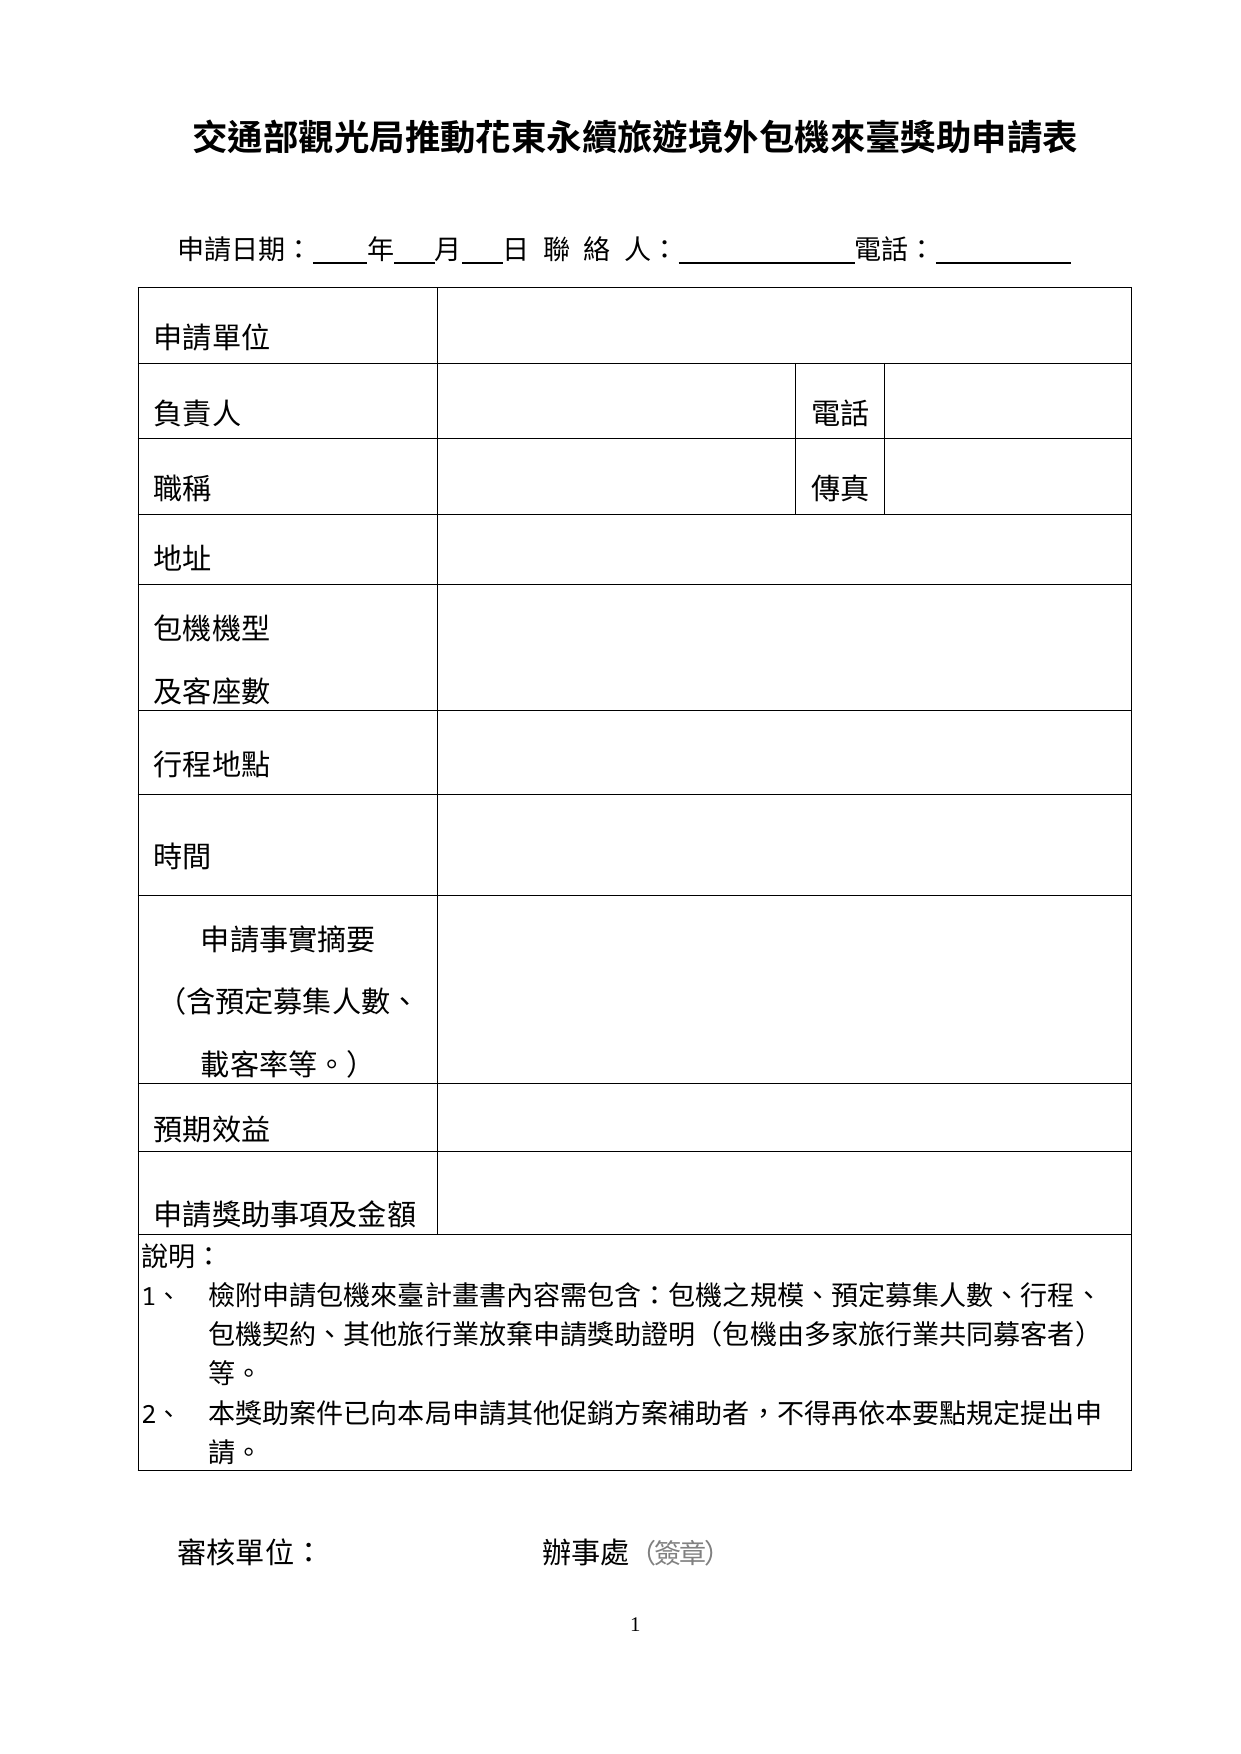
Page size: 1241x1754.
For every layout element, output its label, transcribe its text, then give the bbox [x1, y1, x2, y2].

text 審核單位： 辦事處（簽章） [177, 1509, 1092, 1571]
table_cell 申請獎助事項及金額 [139, 1152, 437, 1233]
table_cell 包機機型 及客座數 [139, 585, 437, 710]
table_cell [438, 515, 1131, 584]
table_cell 職稱 [139, 439, 437, 514]
table_cell [438, 795, 1131, 895]
table_cell 行程地點 [139, 711, 437, 794]
table_cell 說明： 檢附申請包機來臺計畫書內容需包含：包機之規模、預定募集人數、行程、包機契約、其他旅行業放棄申請獎助證明（包機由多家旅行業共同募客者）等。 本獎助案件已向本局申請其他促銷方案補助者，不得再依本要點規定提出申請。 [139, 1235, 1131, 1470]
table_cell [885, 439, 1131, 514]
text 交通部觀光局推動花東永續旅遊境外包機來臺獎助申請表 [177, 93, 1092, 156]
table_cell [438, 439, 795, 514]
table_cell [438, 1084, 1131, 1151]
table_cell 申請事實摘要 （含預定募集人數、載客率等。） [139, 896, 437, 1083]
table_header [438, 288, 1131, 363]
table_cell 電話 [796, 364, 884, 438]
table_cell [438, 585, 1131, 710]
table_cell [438, 711, 1131, 794]
table_cell 預期效益 [139, 1084, 437, 1151]
table_cell [438, 1152, 1131, 1233]
table_header 申請單位 [139, 288, 437, 363]
table_cell [885, 364, 1131, 438]
table_cell 時間 [139, 795, 437, 895]
text 申請日期： 年 月 日 聯 絡 人： 電話： [177, 206, 1092, 268]
table_cell [438, 896, 1131, 1083]
table_cell 地址 [139, 515, 437, 584]
table_cell [438, 364, 795, 438]
table_cell 負責人 [139, 364, 437, 438]
table_cell 傳真 [796, 439, 884, 514]
